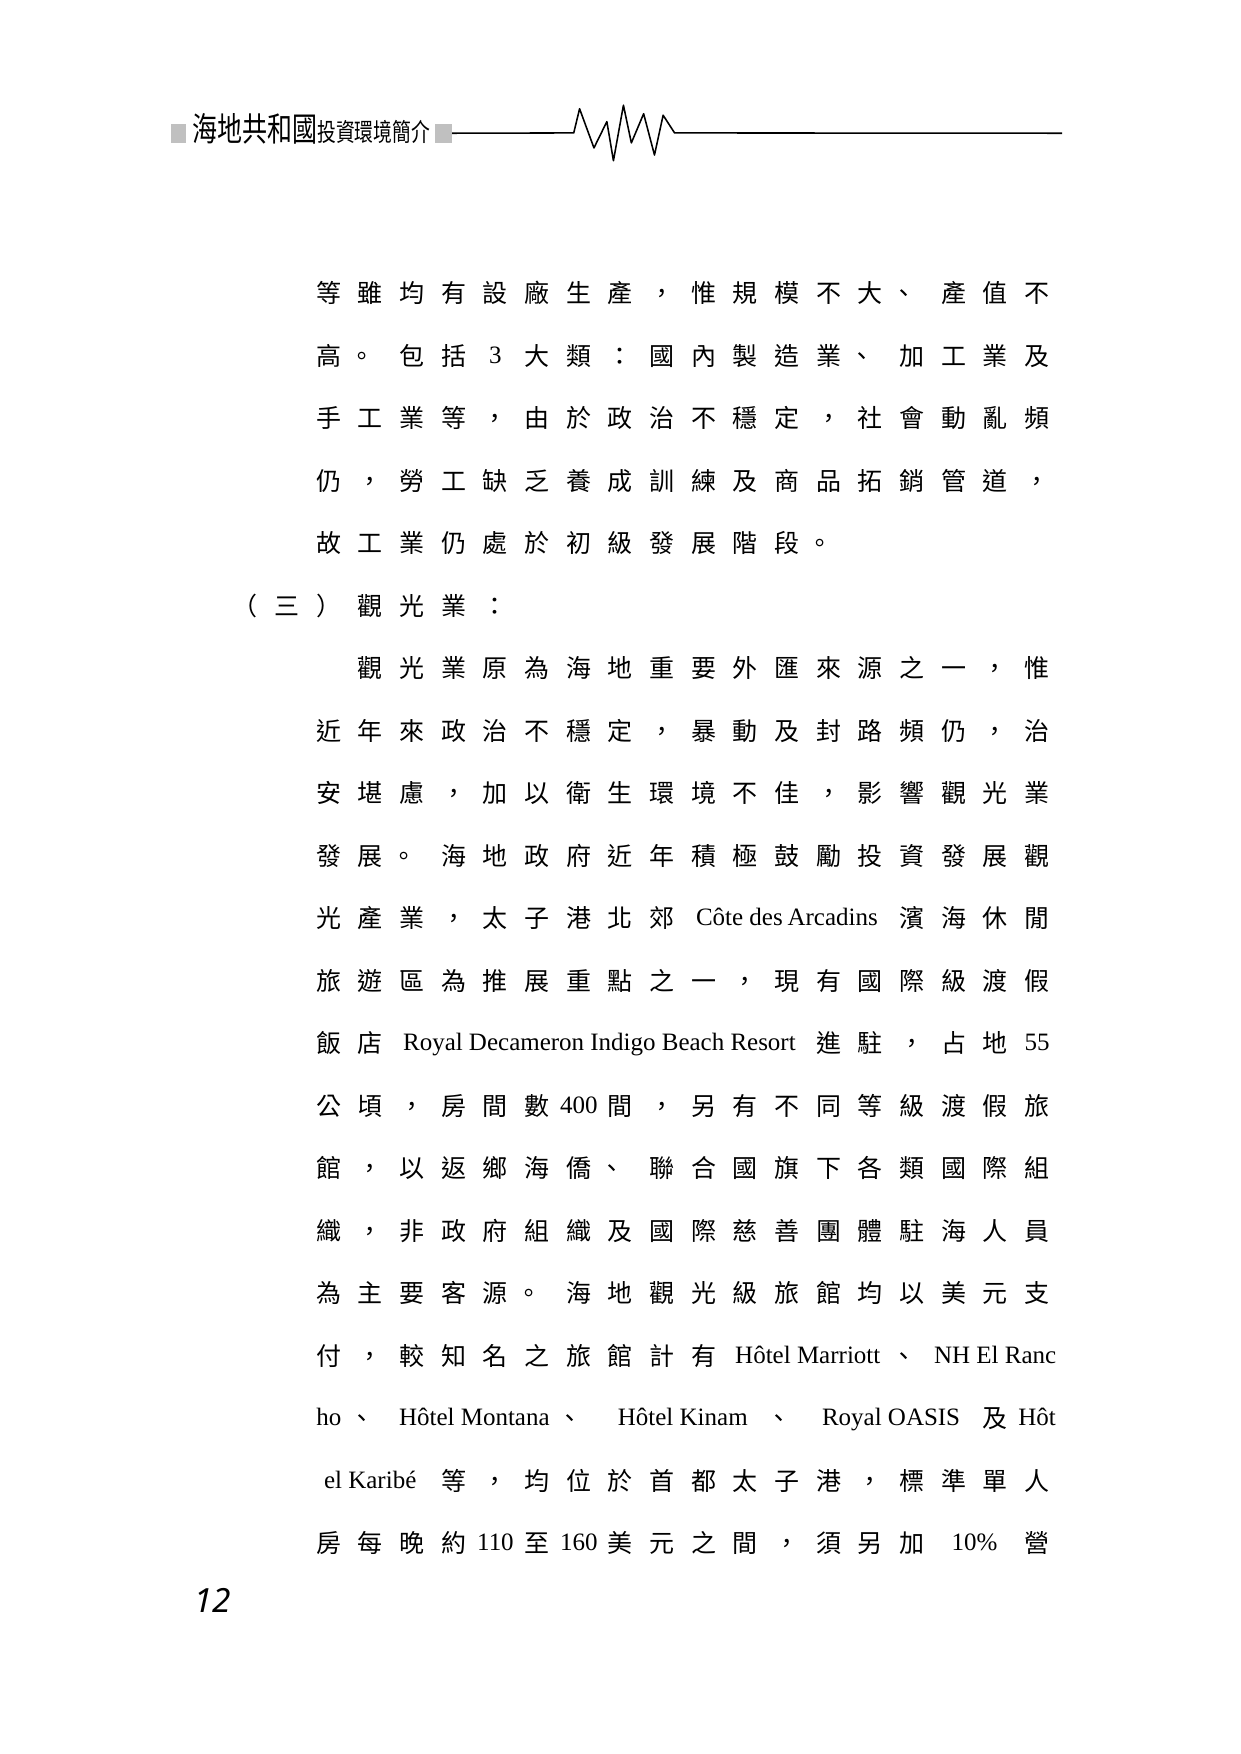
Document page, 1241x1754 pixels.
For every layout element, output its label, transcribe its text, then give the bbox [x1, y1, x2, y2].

text 觀光業原為海地重要外匯來源之一，惟近年來政治不穩定，暴動及封路頻仍，治安堪慮，加以衛生環境不佳，影響觀光業發展。海地政府近年積極鼓勵投資發展觀光產業，太子港北郊Côte des Arcadins濱海休閒旅遊區為推展重點之一，現有國際級渡假飯店Royal Decameron Indigo Beach Resort進駐，占地55公頃，房間數400間，另有不同等級渡假旅館，以返鄉海僑、聯合國旗下各類國際組織，非政府組織及國際慈善團體駐海人員為主要客源。海地觀光級旅館均以美元支付，較知名之旅館計有Hôtel Marriott、NH El Rancho、Hôtel Montana、Hôtel Kinam、Royal OASIS及Hôtel Karibé等，均位於首都太子港，標準單人房每晚約110至160美元之間，須另加10%營 [281, 625, 1058, 1563]
text （三）觀光業： [207, 563, 1058, 625]
text 等雖均有設廠生產，惟規模不大、產值不高。包括3大類：國內製造業、加工業及手工業等，由於政治不穩定，社會動亂頻仍，勞工缺乏養成訓練及商品拓銷管道，故工業仍處於初級發展階段。 [281, 250, 1058, 563]
